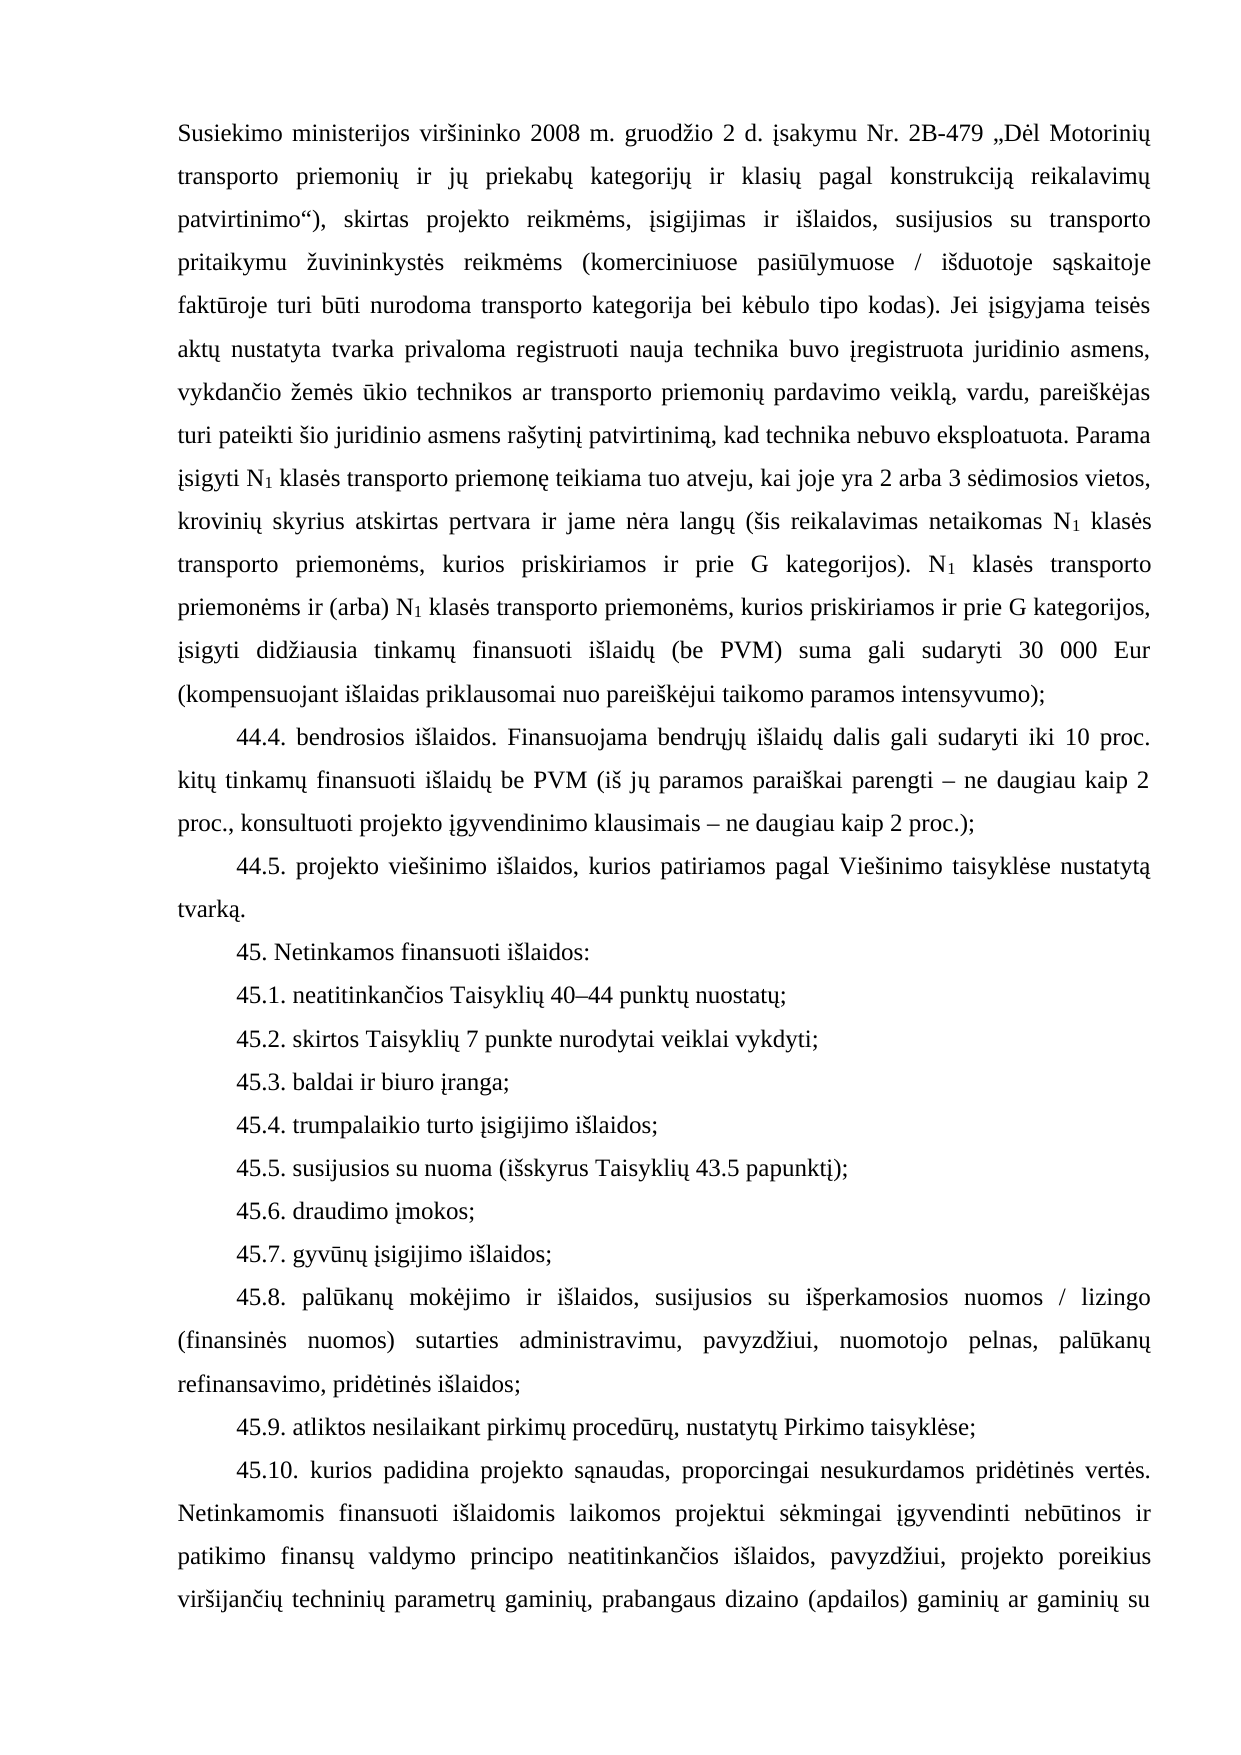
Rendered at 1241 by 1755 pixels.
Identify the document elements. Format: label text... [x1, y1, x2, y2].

text 45.3. baldai ir biuro įranga; [177, 1067, 1152, 1096]
text 45.6. draudimo įmokos; [177, 1196, 1152, 1225]
text 45.2. skirtos Taisyklių 7 punkte nurodytai veiklai vykdyti; [177, 1024, 1152, 1052]
text 44.5. projekto viešinimo išlaidos, kurios patiriamos pagal Viešinimo taisyklėse nustatytą tvarką. [177, 851, 1152, 923]
text 45.9. atliktos nesilaikant pirkimų procedūrų, nustatytų Pirkimo taisyklėse; [177, 1412, 1152, 1441]
text 45.5. susijusios su nuoma (išskyrus Taisyklių 43.5 papunktį); [177, 1153, 1152, 1182]
text 44.4. bendrosios išlaidos. Finansuojama bendrųjų išlaidų dalis gali sudaryti iki 10 proc. kitų tinkamų finansuoti išlaidų be PVM (iš jų paramos paraiškai parengti – ne daugiau kaip 2 proc., konsultuoti projekto įgyvendinimo klausimais – ne daugiau kaip 2 proc.); [177, 722, 1152, 837]
text 45.10. kurios padidina projekto sąnaudas, proporcingai nesukurdamos pridėtinės vertės. Netinkamomis finansuoti išlaidomis laikomos projektui sėkmingai įgyvendinti nebūtinos ir patikimo finansų valdymo principo neatitinkančios išlaidos, pavyzdžiui, projekto poreikius viršijančių techninių parametrų gaminių, prabangaus dizaino (apdailos) gaminių ar gaminių su [177, 1455, 1152, 1613]
text 45.8. palūkanų mokėjimo ir išlaidos, susijusios su išperkamosios nuomos / lizingo (finansinės nuomos) sutarties administravimu, pavyzdžiui, nuomotojo pelnas, palūkanų refinansavimo, pridėtinės išlaidos; [177, 1282, 1152, 1397]
text 45.1. neatitinkančios Taisyklių 40–44 punktų nuostatų; [177, 981, 1152, 1009]
text 45.7. gyvūnų įsigijimo išlaidos; [177, 1239, 1152, 1268]
text 45.4. trumpalaikio turto įsigijimo išlaidos; [177, 1110, 1152, 1139]
text 45. Netinkamos finansuoti išlaidos: [177, 937, 1152, 966]
text Susiekimo ministerijos viršininko 2008 m. gruodžio 2 d. įsakymu Nr. 2B-479 „Dėl Motorinių transporto priemonių ir jų priekabų kategorijų ir klasių pagal konstrukciją reikalavimų patvirtinimo“), skirtas projekto reikmėms, įsigijimas ir išlaidos, susijusios su transporto pritaikymu žuvininkystės reikmėms (komerciniuose pasiūlymuose / išduotoje sąskaitoje faktūroje turi būti nurodoma transporto kategorija bei kėbulo tipo kodas). Jei įsigyjama teisės aktų nustatyta tvarka privaloma registruoti nauja technika buvo įregistruota juridinio asmens, vykdančio žemės ūkio technikos ar transporto priemonių pardavimo veiklą, vardu, pareiškėjas turi pateikti šio juridinio asmens rašytinį patvirtinimą, kad technika nebuvo eksploatuota. Parama įsigyti N1 klasės transporto priemonę teikiama tuo atveju, kai joje yra 2 arba 3 sėdimosios vietos, krovinių skyrius atskirtas pertvara ir jame nėra langų (šis reikalavimas netaikomas N1 klasės transporto priemonėms, kurios priskiriamos ir prie G kategorijos). N1 klasės transporto priemonėms ir (arba) N1 klasės transporto priemonėms, kurios priskiriamos ir prie G kategorijos, įsigyti didžiausia tinkamų finansuoti išlaidų (be PVM) suma gali sudaryti 30 000 Eur (kompensuojant išlaidas priklausomai nuo pareiškėjui taikomo paramos intensyvumo); [177, 118, 1152, 707]
